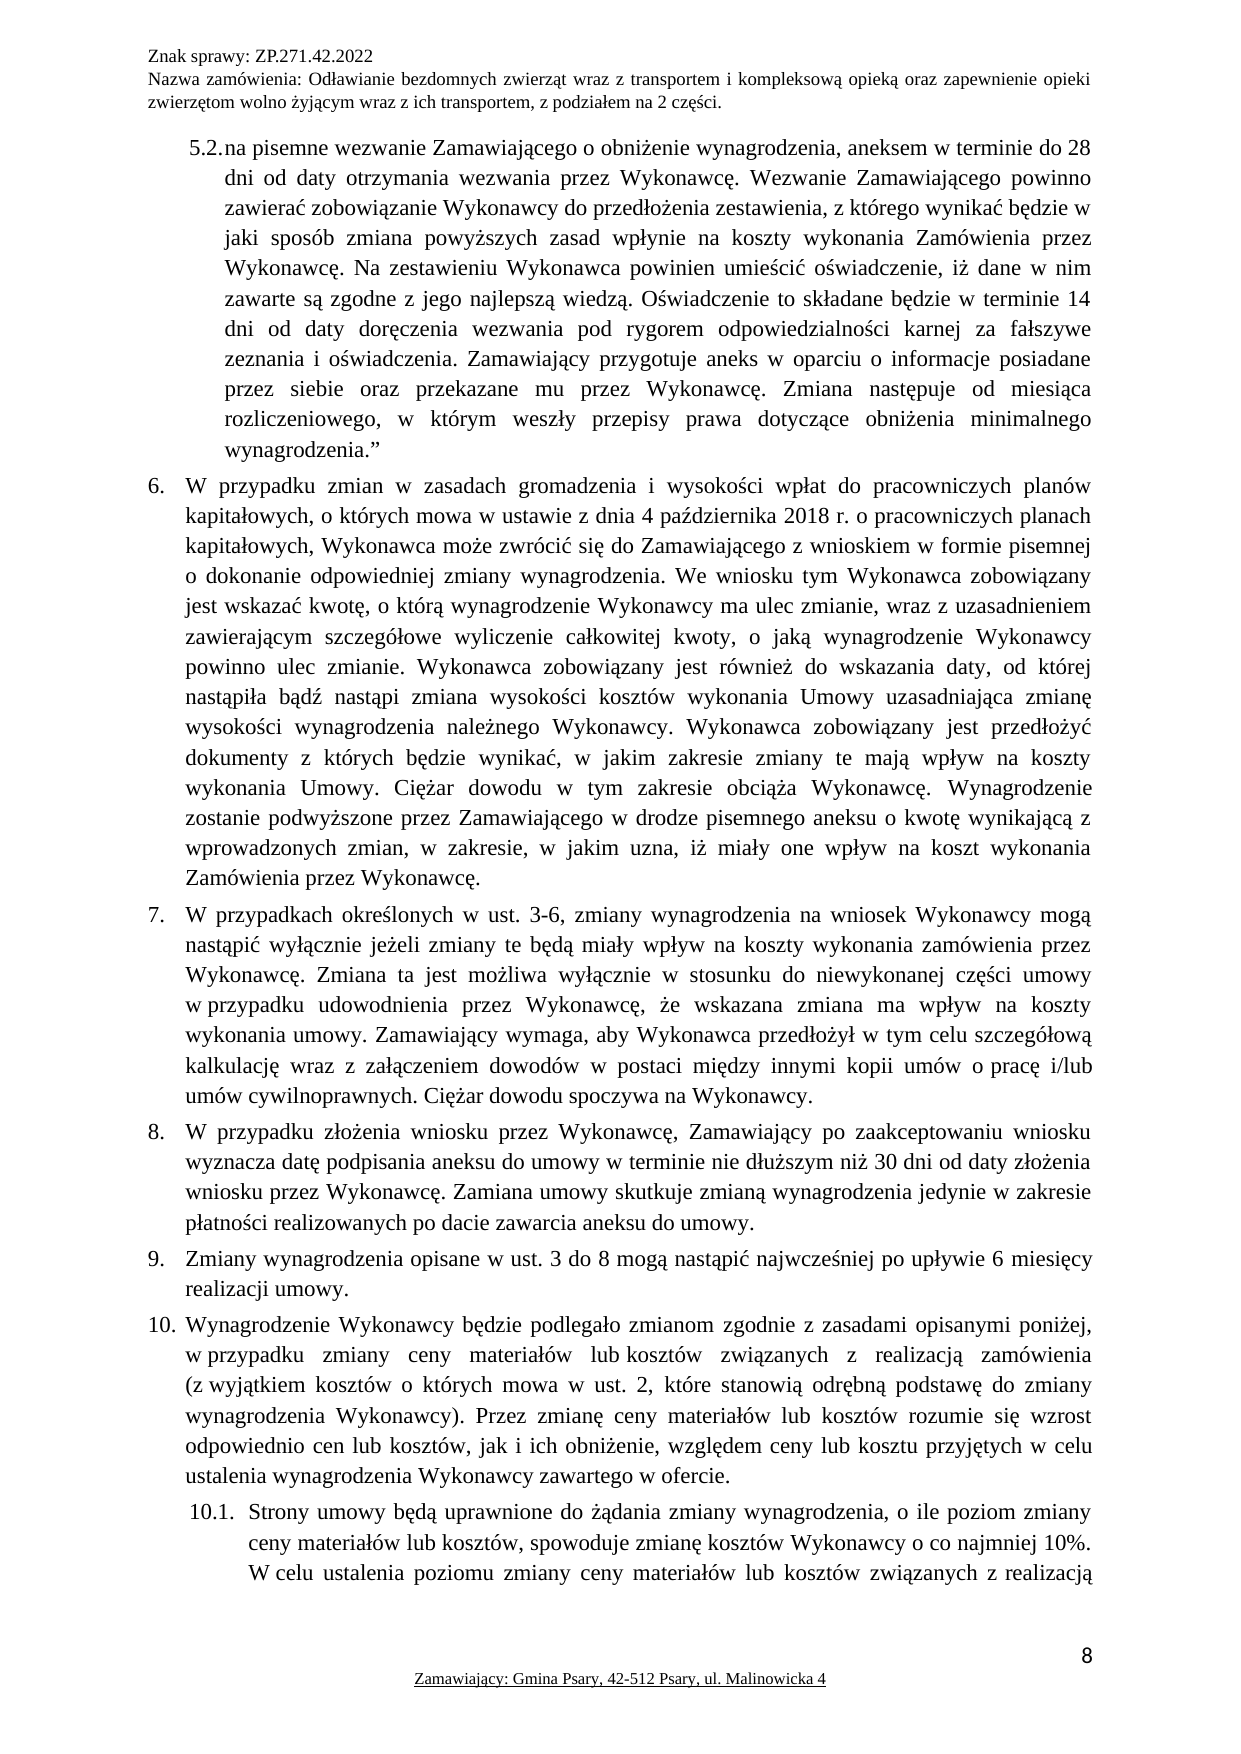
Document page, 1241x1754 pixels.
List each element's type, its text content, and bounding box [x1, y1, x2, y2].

list na pisemne wezwanie Zamawiającego o obniżenie wynagrodzenia, aneksem w terminie do 28 dni od daty otrzymania wezwania przez Wykonawcę. Wezwanie Zamawiającego powinno zawierać zobowiązanie Wykonawcy do przedłożenia zestawienia, z którego wynikać będzie w jaki sposób zmiana powyższych zasad wpłynie na koszty wykonania Zamówienia przez Wykonawcę. Na zestawieniu Wykonawca powinien umieścić oświadczenie, iż dane w nim zawarte są zgodne z jego najlepszą wiedzą. Oświadczenie to składane będzie w terminie 14 dni od daty doręczenia wezwania pod rygorem odpowiedzialności karnej za fałszywe zeznania i oświadczenia. Zamawiający przygotuje aneks w oparciu o informacje posiadane przez siebie oraz przekazane mu przez Wykonawcę. Zmiana następuje od miesiąca rozliczeniowego, w którym weszły przepisy prawa dotyczące obniżenia minimalnego wynagrodzenia.” [189, 133, 1093, 462]
list W przypadkach określonych w ust. 3-6, zmiany wynagrodzenia na wniosek Wykonawcy mogą nastąpić wyłącznie jeżeli zmiany te będą miały wpływ na koszty wykonania zamówienia przez Wykonawcę. Zmiana ta jest możliwa wyłącznie w stosunku do niewykonanej części umowy w przypadku udowodnienia przez Wykonawcę, że wskazana zmiana ma wpływ na koszty wykonania umowy. Zamawiający wymaga, aby Wykonawca przedłożył w tym celu szczegółową kalkulację wraz z załączeniem dowodów w postaci między innymi kopii umów o pracę i/lub umów cywilnoprawnych. Ciężar dowodu spoczywa na Wykonawcy. [148, 901, 1093, 1108]
list W przypadku zmian w zasadach gromadzenia i wysokości wpłat do pracowniczych planów kapitałowych, o których mowa w ustawie z dnia 4 października 2018 r. o pracowniczych planach kapitałowych, Wykonawca może zwrócić się do Zamawiającego z wnioskiem w formie pisemnej o dokonanie odpowiedniej zmiany wynagrodzenia. We wniosku tym Wykonawca zobowiązany jest wskazać kwotę, o którą wynagrodzenie Wykonawcy ma ulec zmianie, wraz z uzasadnieniem zawierającym szczegółowe wyliczenie całkowitej kwoty, o jaką wynagrodzenie Wykonawcy powinno ulec zmianie. Wykonawca zobowiązany jest również do wskazania daty, od której nastąpiła bądź nastąpi zmiana wysokości kosztów wykonania Umowy uzasadniająca zmianę wysokości wynagrodzenia należnego Wykonawcy. Wykonawca zobowiązany jest przedłożyć dokumenty z których będzie wynikać, w jakim zakresie zmiany te mają wpływ na koszty wykonania Umowy. Ciężar dowodu w tym zakresie obciąża Wykonawcę. Wynagrodzenie zostanie podwyższone przez Zamawiającego w drodze pisemnego aneksu o kwotę wynikającą z wprowadzonych zmian, w zakresie, w jakim uzna, iż miały one wpływ na koszt wykonania Zamówienia przez Wykonawcę. [148, 472, 1093, 891]
list Wynagrodzenie Wykonawcy będzie podlegało zmianom zgodnie z zasadami opisanymi poniżej, w przypadku zmiany ceny materiałów lub kosztów związanych z realizacją zamówienia (z wyjątkiem kosztów o których mowa w ust. 2, które stanowią odrębną podstawę do zmiany wynagrodzenia Wykonawcy). Przez zmianę ceny materiałów lub kosztów rozumie się wzrost odpowiednio cen lub kosztów, jak i ich obniżenie, względem ceny lub kosztu przyjętych w celu ustalenia wynagrodzenia Wykonawcy zawartego w ofercie. [148, 1311, 1093, 1488]
list Zmiany wynagrodzenia opisane w ust. 3 do 8 mogą nastąpić najwcześniej po upływie 6 miesięcy realizacji umowy. [148, 1245, 1093, 1301]
list Strony umowy będą uprawnione do żądania zmiany wynagrodzenia, o ile poziom zmiany ceny materiałów lub kosztów, spowoduje zmianę kosztów Wykonawcy o co najmniej 10%. W celu ustalenia poziomu zmiany ceny materiałów lub kosztów związanych z realizacją [189, 1498, 1093, 1585]
list W przypadku złożenia wniosku przez Wykonawcę, Zamawiający po zaakceptowaniu wniosku wyznacza datę podpisania aneksu do umowy w terminie nie dłuższym niż 30 dni od daty złożenia wniosku przez Wykonawcę. Zamiana umowy skutkuje zmianą wynagrodzenia jedynie w zakresie płatności realizowanych po dacie zawarcia aneksu do umowy. [148, 1118, 1093, 1235]
